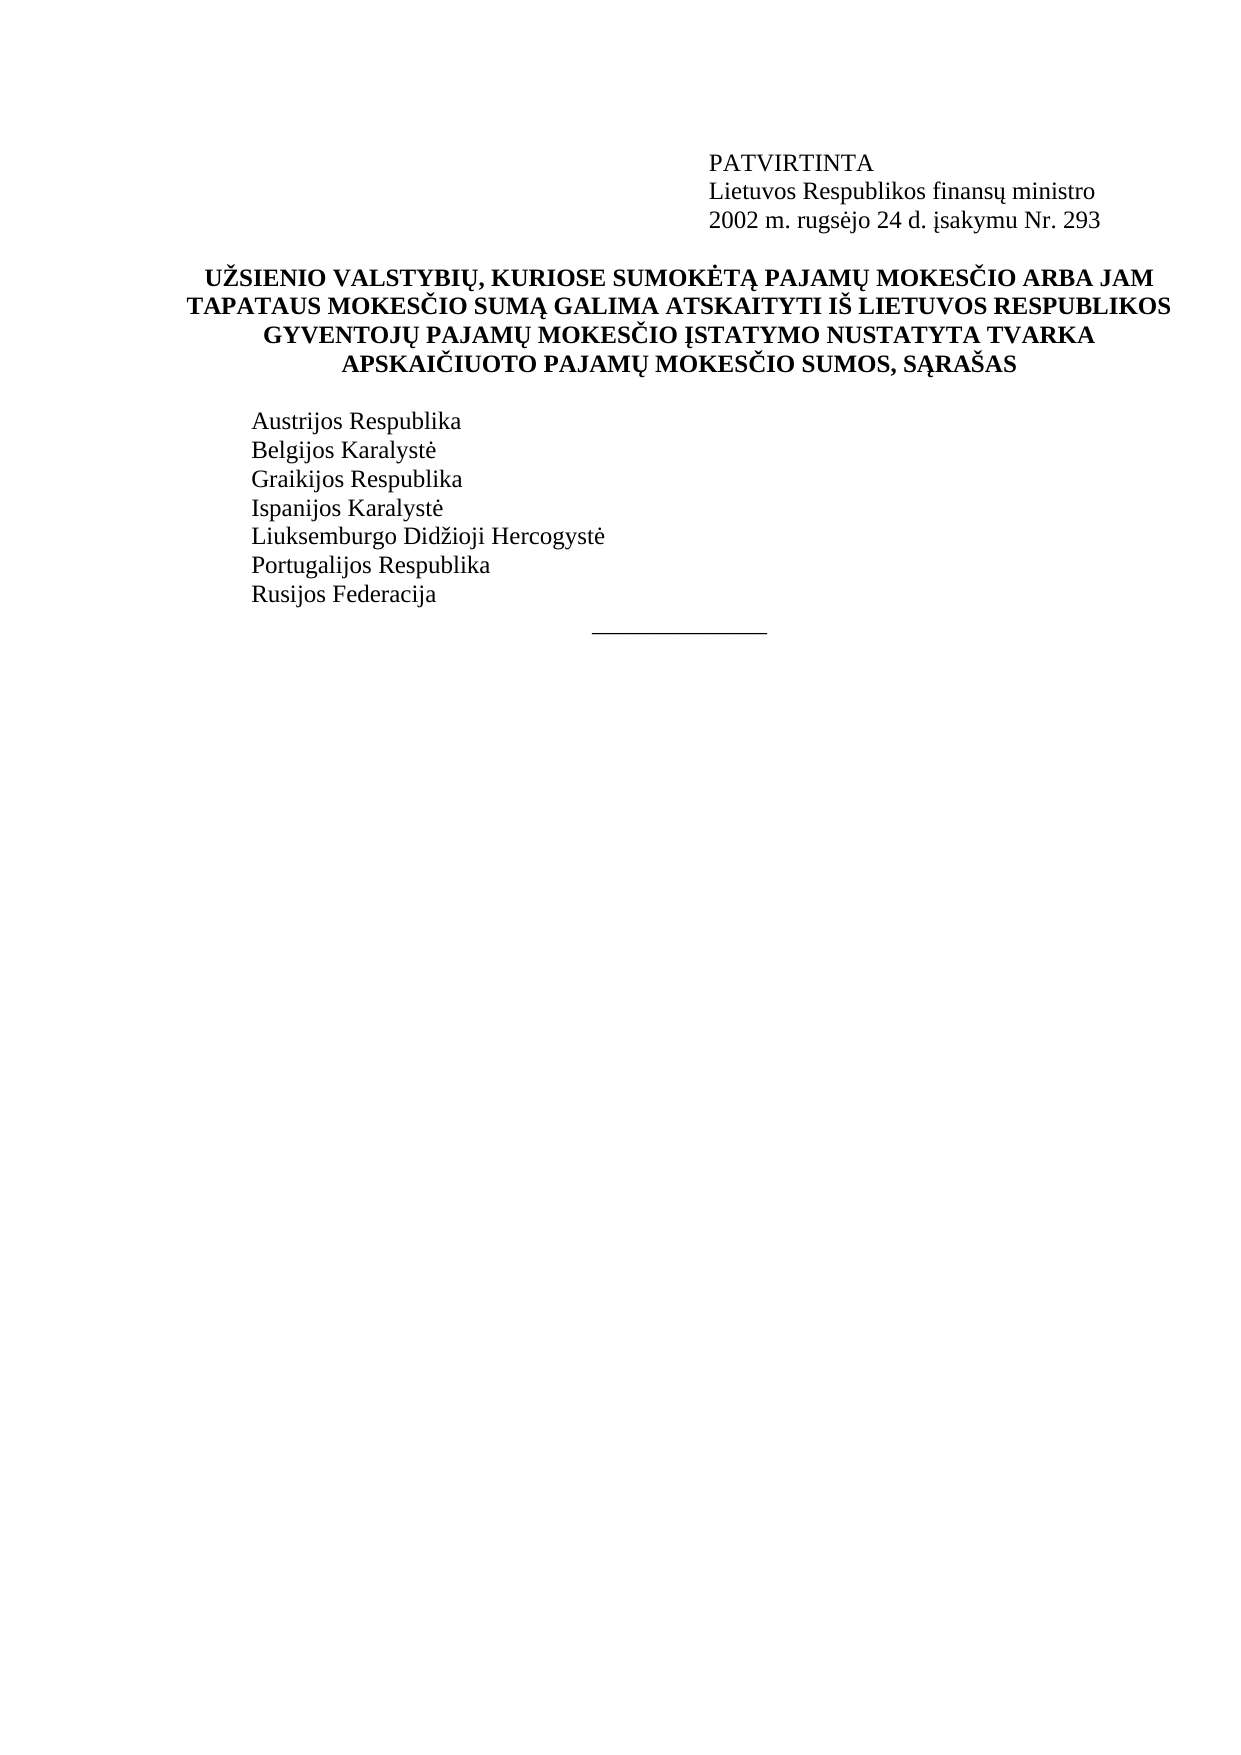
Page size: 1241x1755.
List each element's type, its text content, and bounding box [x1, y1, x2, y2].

text UŽSIENIO VALSTYBIŲ, KURIOSE SUMOKĖTĄ PAJAMŲ MOKESČIO ARBA JAM TAPATAUS MOKESČIO SUMĄ GALIMA ATSKAITYTI IŠ LIETUVOS RESPUBLIKOS GYVENTOJŲ PAJAMŲ MOKESČIO ĮSTATYMO NUSTATYTA TVARKA APSKAIČIUOTO PAJAMŲ MOKESČIO SUMOS, SĄRAŠAS [177, 263, 1181, 378]
text ______________ [177, 608, 1181, 636]
text Portugalijos Respublika [177, 550, 1181, 579]
text Liuksemburgo Didžioji Hercogystė [177, 521, 1181, 550]
text Ispanijos Karalystė [177, 493, 1181, 521]
text Austrijos Respublika [177, 406, 1181, 435]
text 2002 m. rugsėjo 24 d. įsakymu Nr. 293 [177, 205, 1181, 234]
text Lietuvos Respublikos finansų ministro [177, 176, 1181, 205]
text Graikijos Respublika [177, 464, 1181, 493]
text Rusijos Federacija [177, 579, 1181, 608]
text Belgijos Karalystė [177, 435, 1181, 464]
text PATVIRTINTA [177, 148, 1181, 176]
